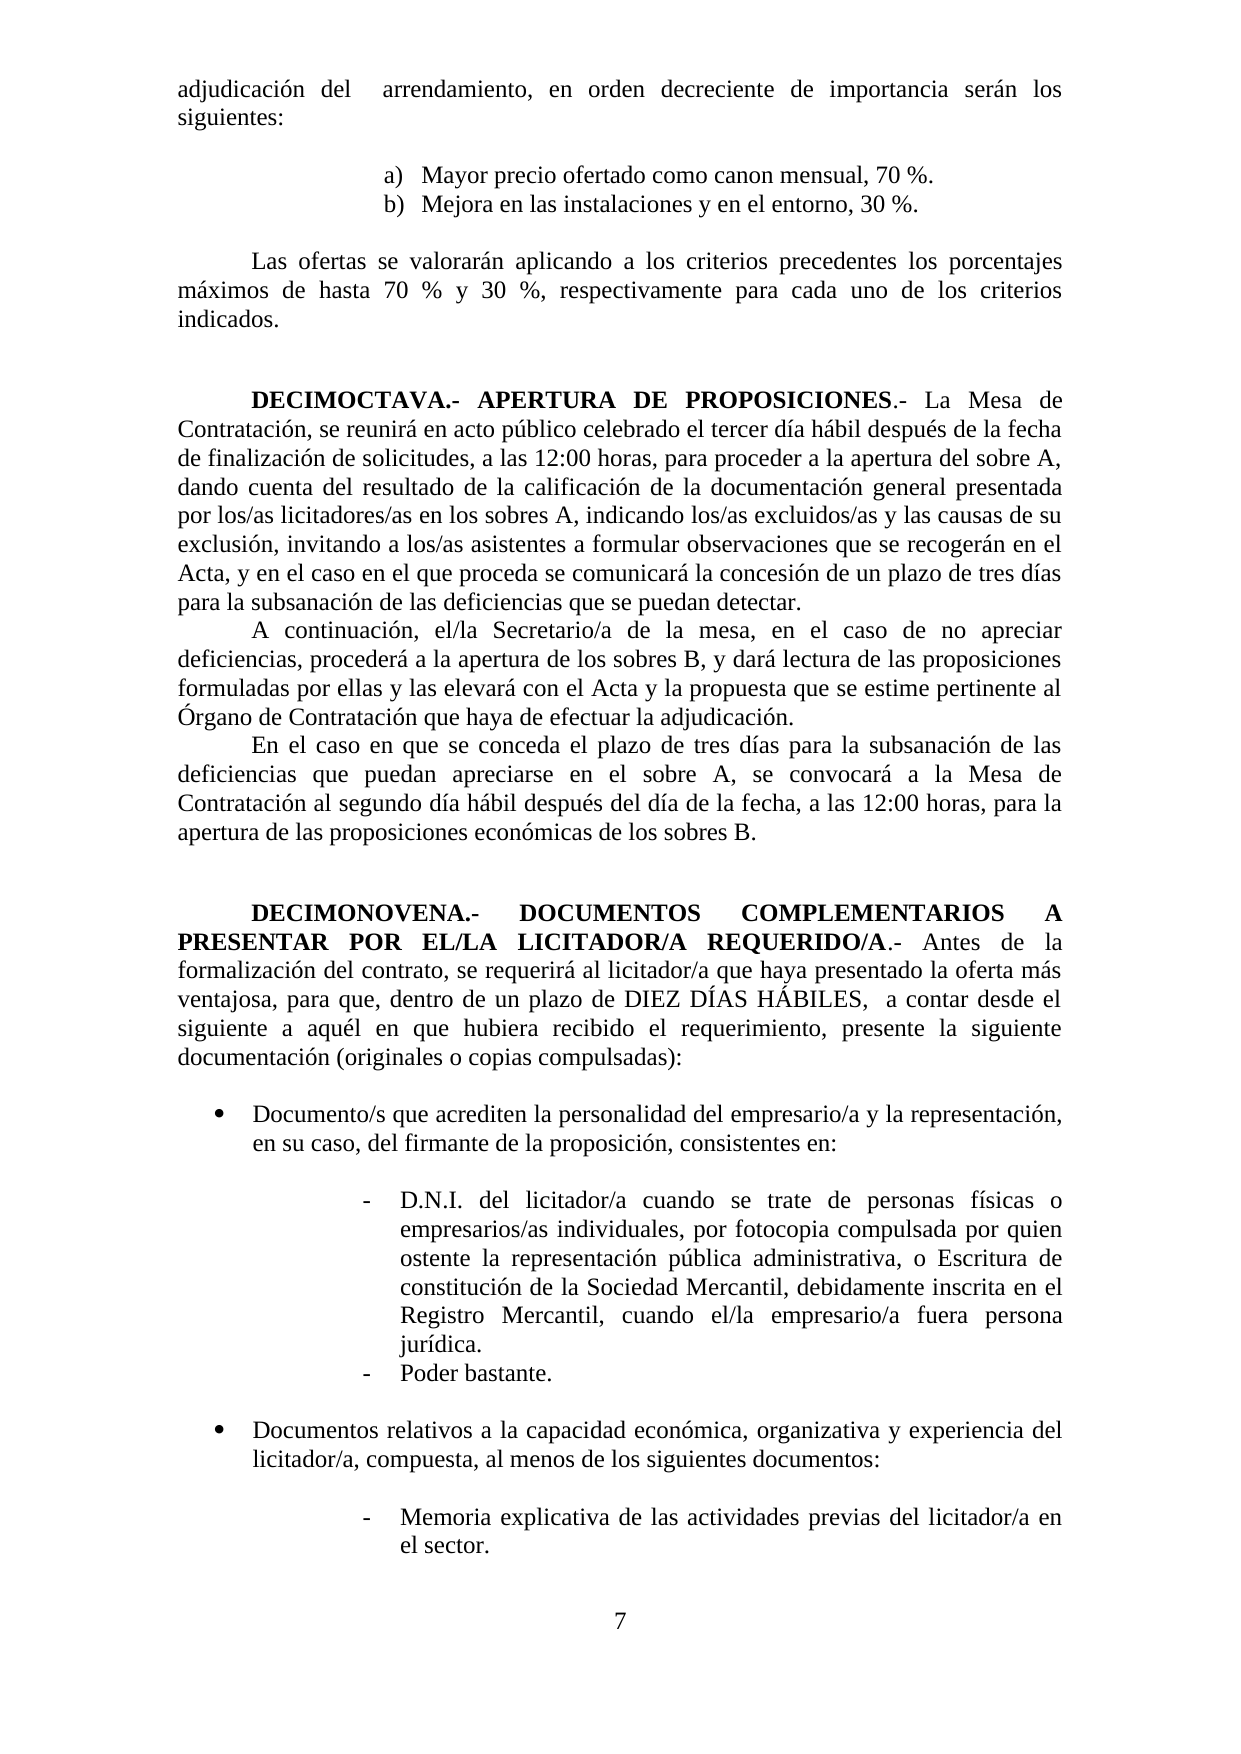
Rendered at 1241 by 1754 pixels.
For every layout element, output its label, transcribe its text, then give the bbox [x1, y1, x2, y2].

list Poder bastante. [362, 1358, 1063, 1387]
text DECIMOCTAVA.- APERTURA DE PROPOSICIONES.- La Mesa de Contratación, se reunirá en acto público celebrado el tercer día hábil después de la fecha de finalización de solicitudes, a las 12:00 horas, para proceder a la apertura del sobre A, dando cuenta del resultado de la calificación de la documentación general presentada por los/as licitadores/as en los sobres A, indicando los/as excluidos/as y las causas de su exclusión, invitando a los/as asistentes a formular observaciones que se recogerán en el Acta, y en el caso en el que proceda se comunicará la concesión de un plazo de tres días para la subsanación de las deficiencias que se puedan detectar. [177, 385, 1063, 615]
text DECIMONOVENA.- DOCUMENTOS COMPLEMENTARIOS A PRESENTAR POR EL/LA LICITADOR/A REQUERIDO/A.- Antes de la formalización del contrato, se requerirá al licitador/a que haya presentado la oferta más ventajosa, para que, dentro de un plazo de DIEZ DÍAS HÁBILES, a contar desde el siguiente a aquél en que hubiera recibido el requerimiento, presente la siguiente documentación (originales o copias compulsadas): [177, 898, 1063, 1071]
list Documento/s que acrediten la personalidad del empresario/a y la representación, en su caso, del firmante de la proposición, consistentes en: [215, 1099, 1063, 1157]
text Las ofertas se valorarán aplicando a los criterios precedentes los porcentajes máximos de hasta 70 % y 30 %, respectivamente para cada uno de los criterios indicados. [177, 246, 1063, 332]
list Documentos relativos a la capacidad económica, organizativa y experiencia del licitador/a, compuesta, al menos de los siguientes documentos: [215, 1416, 1063, 1473]
list Mejora en las instalaciones y en el entorno, 30 %. [383, 189, 1063, 217]
list Mayor precio ofertado como canon mensual, 70 %. [383, 160, 1063, 189]
text En el caso en que se conceda el plazo de tres días para la subsanación de las deficiencias que puedan apreciarse en el sobre A, se convocará a la Mesa de Contratación al segundo día hábil después del día de la fecha, a las 12:00 horas, para la apertura de las proposiciones económicas de los sobres B. [177, 730, 1063, 845]
text A continuación, el/la Secretario/a de la mesa, en el caso de no apreciar deficiencias, procederá a la apertura de los sobres B, y dará lectura de las proposiciones formuladas por ellas y las elevará con el Acta y la propuesta que se estime pertinente al Órgano de Contratación que haya de efectuar la adjudicación. [177, 615, 1063, 730]
list D.N.I. del licitador/a cuando se trate de personas físicas o empresarios/as individuales, por fotocopia compulsada por quien ostente la representación pública administrativa, o Escritura de constitución de la Sociedad Mercantil, debidamente inscrita en el Registro Mercantil, cuando el/la empresario/a fuera persona jurídica. [362, 1186, 1063, 1358]
list Memoria explicativa de las actividades previas del licitador/a en el sector. [362, 1502, 1063, 1559]
text adjudicación del arrendamiento, en orden decreciente de importancia serán los siguientes: [177, 74, 1063, 131]
